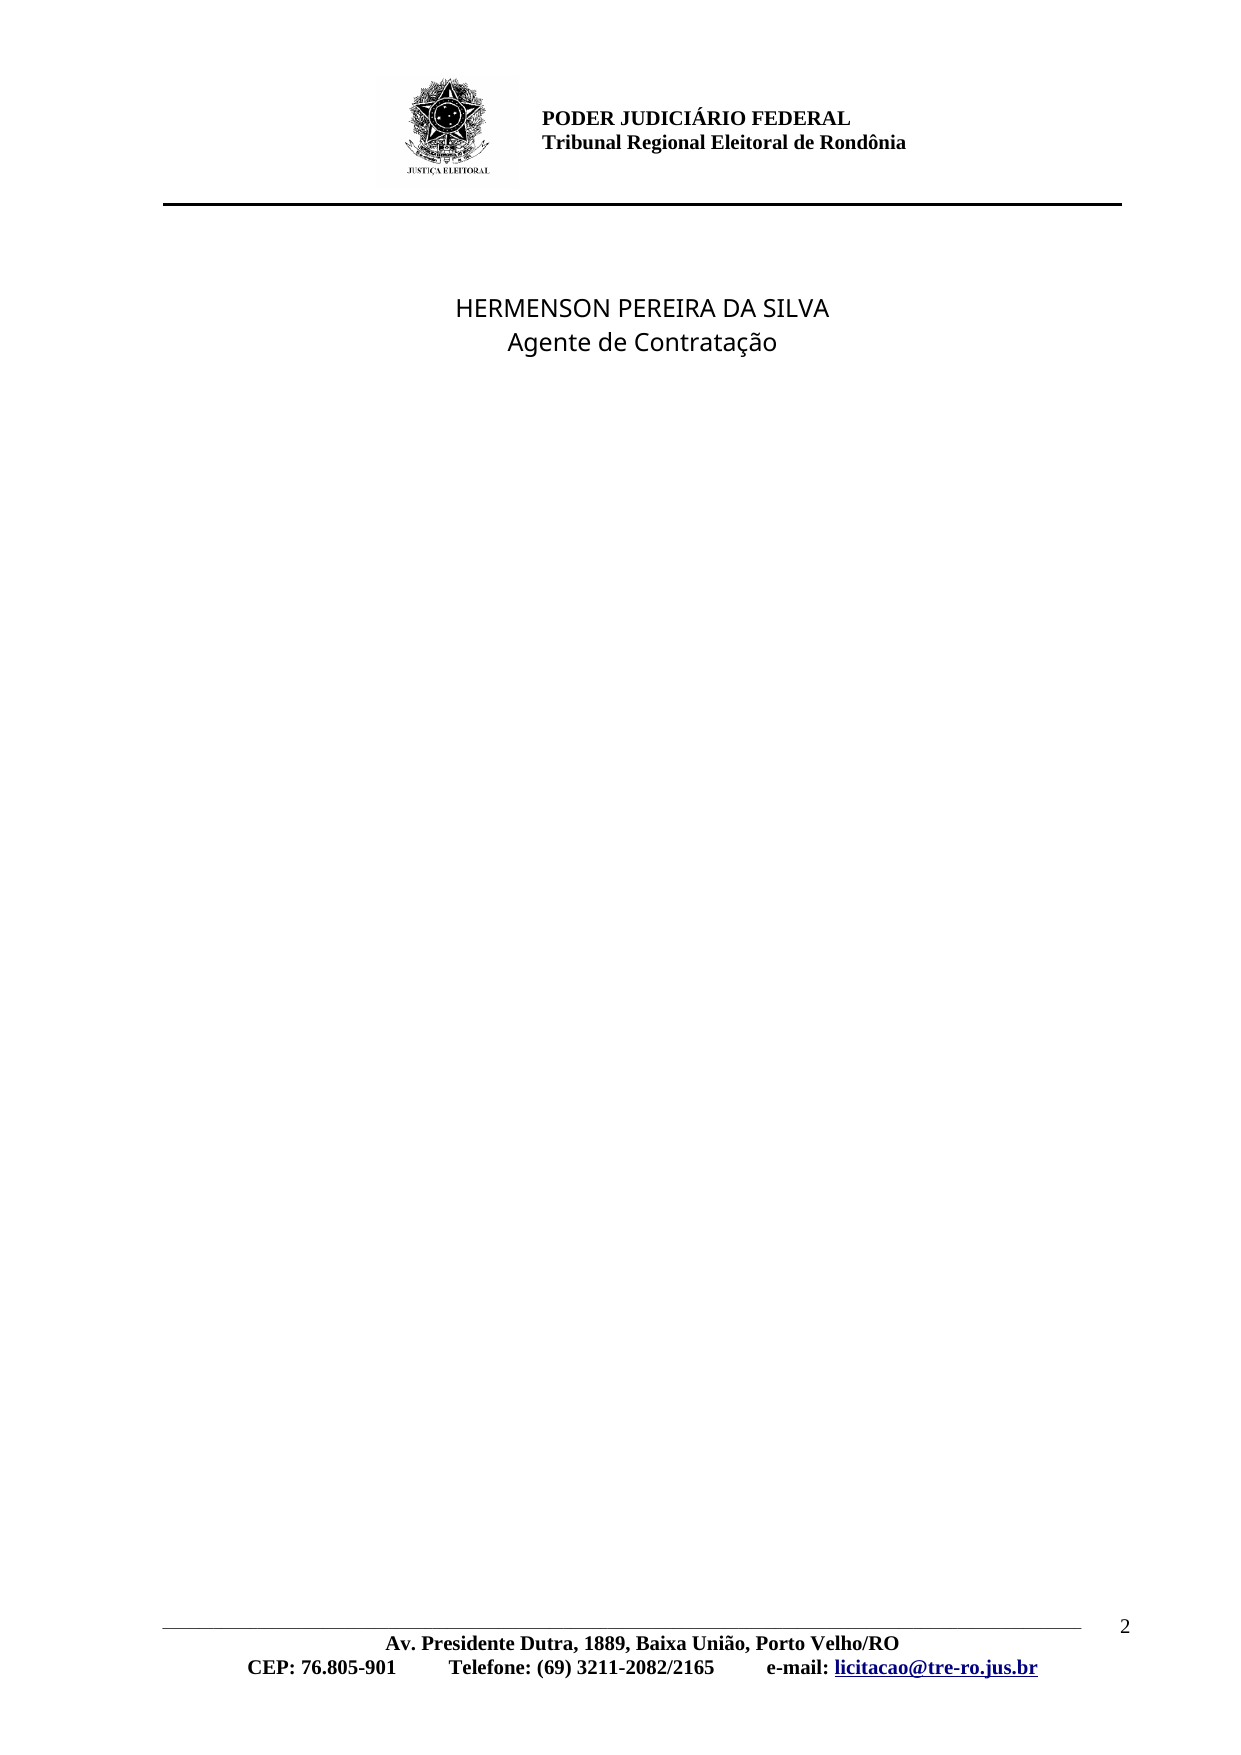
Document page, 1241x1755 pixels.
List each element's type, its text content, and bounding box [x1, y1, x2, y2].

text HERMENSON PEREIRA DA SILVA [162, 291, 1122, 325]
text Agente de Contratação [162, 325, 1122, 359]
